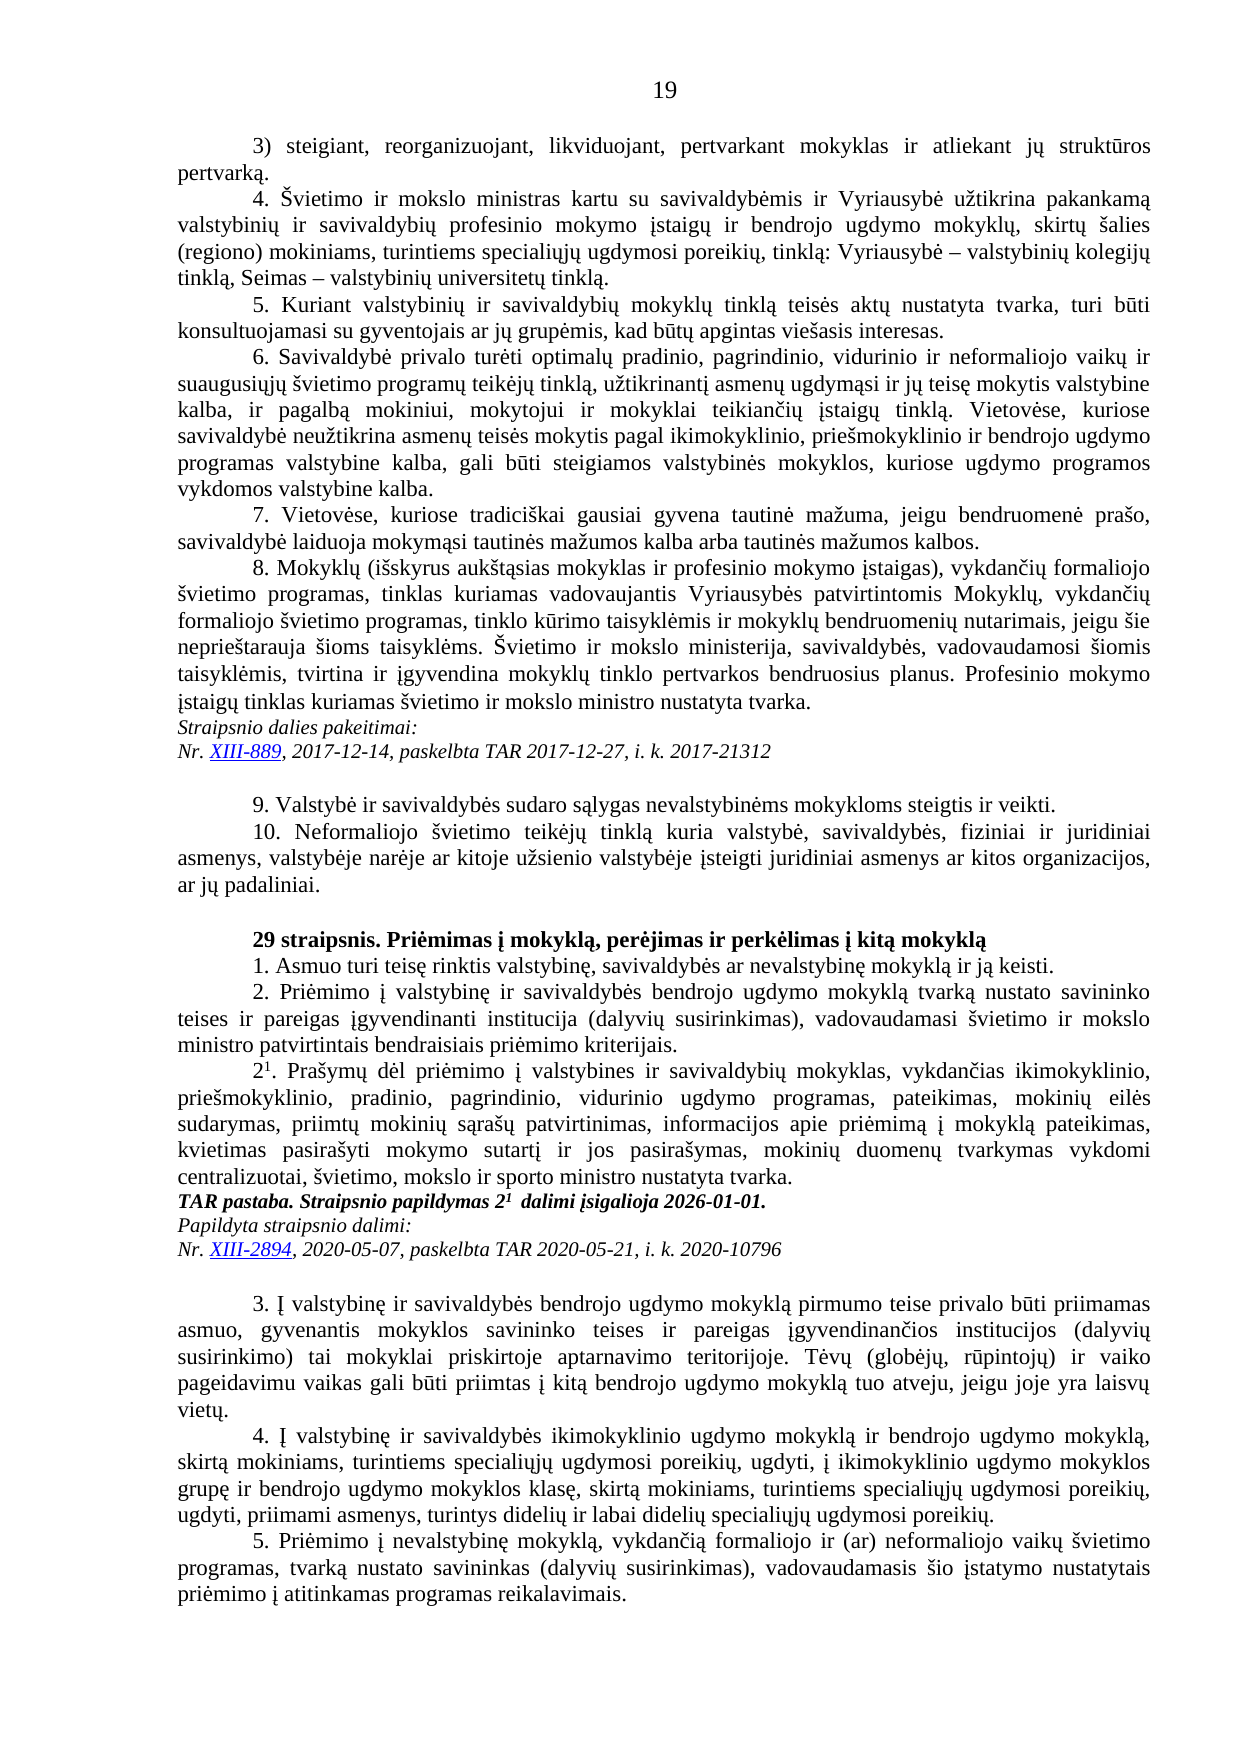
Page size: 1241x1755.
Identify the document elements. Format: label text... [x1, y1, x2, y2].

text 6. Savivaldybė privalo turėti optimalų pradinio, pagrindinio, vidurinio ir neformaliojo vaikų ir suaugusiųjų švietimo programų teikėjų tinklą, užtikrinantį asmenų ugdymąsi ir jų teisę mokytis valstybine kalba, ir pagalbą mokiniui, mokytojui ir mokyklai teikiančių įstaigų tinklą. Vietovėse, kuriose savivaldybė neužtikrina asmenų teisės mokytis pagal ikimokyklinio, priešmokyklinio ir bendrojo ugdymo programas valstybine kalba, gali būti steigiamos valstybinės mokyklos, kuriose ugdymo programos vykdomos valstybine kalba. [177, 343, 1152, 501]
text 10. Neformaliojo švietimo teikėjų tinklą kuria valstybė, savivaldybės, fiziniai ir juridiniai asmenys, valstybėje narėje ar kitoje užsienio valstybėje įsteigti juridiniai asmenys ar kitos organizacijos, ar jų padaliniai. [177, 818, 1152, 897]
text Nr. XIII-2894, 2020-05-07, paskelbta TAR 2020-05-21, i. k. 2020-10796 [177, 1237, 1152, 1261]
text 5. Priėmimo į nevalstybinę mokyklą, vykdančią formaliojo ir (ar) neformaliojo vaikų švietimo programas, tvarką nustato savininkas (dalyvių susirinkimas), vadovaudamasis šio įstatymo nustatytais priėmimo į atitinkamas programas reikalavimais. [177, 1527, 1152, 1606]
text 2. Priėmimo į valstybinę ir savivaldybės bendrojo ugdymo mokyklą tvarką nustato savininko teises ir pareigas įgyvendinanti institucija (dalyvių susirinkimas), vadovaudamasi švietimo ir mokslo ministro patvirtintais bendraisiais priėmimo kriterijais. [177, 978, 1152, 1057]
text 4. Į valstybinę ir savivaldybės ikimokyklinio ugdymo mokyklą ir bendrojo ugdymo mokyklą, skirtą mokiniams, turintiems specialiųjų ugdymosi poreikių, ugdyti, į ikimokyklinio ugdymo mokyklos grupę ir bendrojo ugdymo mokyklos klasę, skirtą mokiniams, turintiems specialiųjų ugdymosi poreikių, ugdyti, priimami asmenys, turintys didelių ir labai didelių specialiųjų ugdymosi poreikių. [177, 1422, 1152, 1527]
text 8. Mokyklų (išskyrus aukštąsias mokyklas ir profesinio mokymo įstaigas), vykdančių formaliojo švietimo programas, tinklas kuriamas vadovaujantis Vyriausybės patvirtintomis Mokyklų, vykdančių formaliojo švietimo programas, tinklo kūrimo taisyklėmis ir mokyklų bendruomenių nutarimais, jeigu šie neprieštarauja šioms taisyklėms. Švietimo ir mokslo ministerija, savivaldybės, vadovaudamosi šiomis taisyklėmis, tvirtina ir įgyvendina mokyklų tinklo pertvarkos bendruosius planus. Profesinio mokymo įstaigų tinklas kuriamas švietimo ir mokslo ministro nustatyta tvarka. [177, 554, 1152, 715]
text 3) steigiant, reorganizuojant, likviduojant, pertvarkant mokyklas ir atliekant jų struktūros pertvarką. [177, 132, 1152, 185]
text 7. Vietovėse, kuriose tradiciškai gausiai gyvena tautinė mažuma, jeigu bendruomenė prašo, savivaldybė laiduoja mokymąsi tautinės mažumos kalba arba tautinės mažumos kalbos. [177, 501, 1152, 554]
text Papildyta straipsnio dalimi: [177, 1213, 1152, 1237]
text 9. Valstybė ir savivaldybės sudaro sąlygas nevalstybinėms mokykloms steigtis ir veikti. [177, 792, 1152, 818]
text Straipsnio dalies pakeitimai: [177, 715, 1152, 739]
text 5. Kuriant valstybinių ir savivaldybių mokyklų tinklą teisės aktų nustatyta tvarka, turi būti konsultuojamasi su gyventojais ar jų grupėmis, kad būtų apgintas viešasis interesas. [177, 291, 1152, 343]
text TAR pastaba. Straipsnio papildymas 21 dalimi įsigalioja 2026-01-01. [177, 1189, 1152, 1213]
text 21. Prašymų dėl priėmimo į valstybines ir savivaldybių mokyklas, vykdančias ikimokyklinio, priešmokyklinio, pradinio, pagrindinio, vidurinio ugdymo programas, pateikimas, mokinių eilės sudarymas, priimtų mokinių sąrašų patvirtinimas, informacijos apie priėmimą į mokyklą pateikimas, kvietimas pasirašyti mokymo sutartį ir jos pasirašymas, mokinių duomenų tvarkymas vykdomi centralizuotai, švietimo, mokslo ir sporto ministro nustatyta tvarka. [177, 1057, 1152, 1189]
text 29 straipsnis. Priėmimas į mokyklą, perėjimas ir perkėlimas į kitą mokyklą [177, 926, 1152, 952]
text Nr. XIII-889, 2017-12-14, paskelbta TAR 2017-12-27, i. k. 2017-21312 [177, 739, 1152, 763]
text 3. Į valstybinę ir savivaldybės bendrojo ugdymo mokyklą pirmumo teise privalo būti priimamas asmuo, gyvenantis mokyklos savininko teises ir pareigas įgyvendinančios institucijos (dalyvių susirinkimo) tai mokyklai priskirtoje aptarnavimo teritorijoje. Tėvų (globėjų, rūpintojų) ir vaiko pageidavimu vaikas gali būti priimtas į kitą bendrojo ugdymo mokyklą tuo atveju, jeigu joje yra laisvų vietų. [177, 1290, 1152, 1422]
text 4. Švietimo ir mokslo ministras kartu su savivaldybėmis ir Vyriausybė užtikrina pakankamą valstybinių ir savivaldybių profesinio mokymo įstaigų ir bendrojo ugdymo mokyklų, skirtų šalies (regiono) mokiniams, turintiems specialiųjų ugdymosi poreikių, tinklą: Vyriausybė – valstybinių kolegijų tinklą, Seimas – valstybinių universitetų tinklą. [177, 185, 1152, 291]
text 1. Asmuo turi teisę rinktis valstybinę, savivaldybės ar nevalstybinę mokyklą ir ją keisti. [177, 952, 1152, 978]
